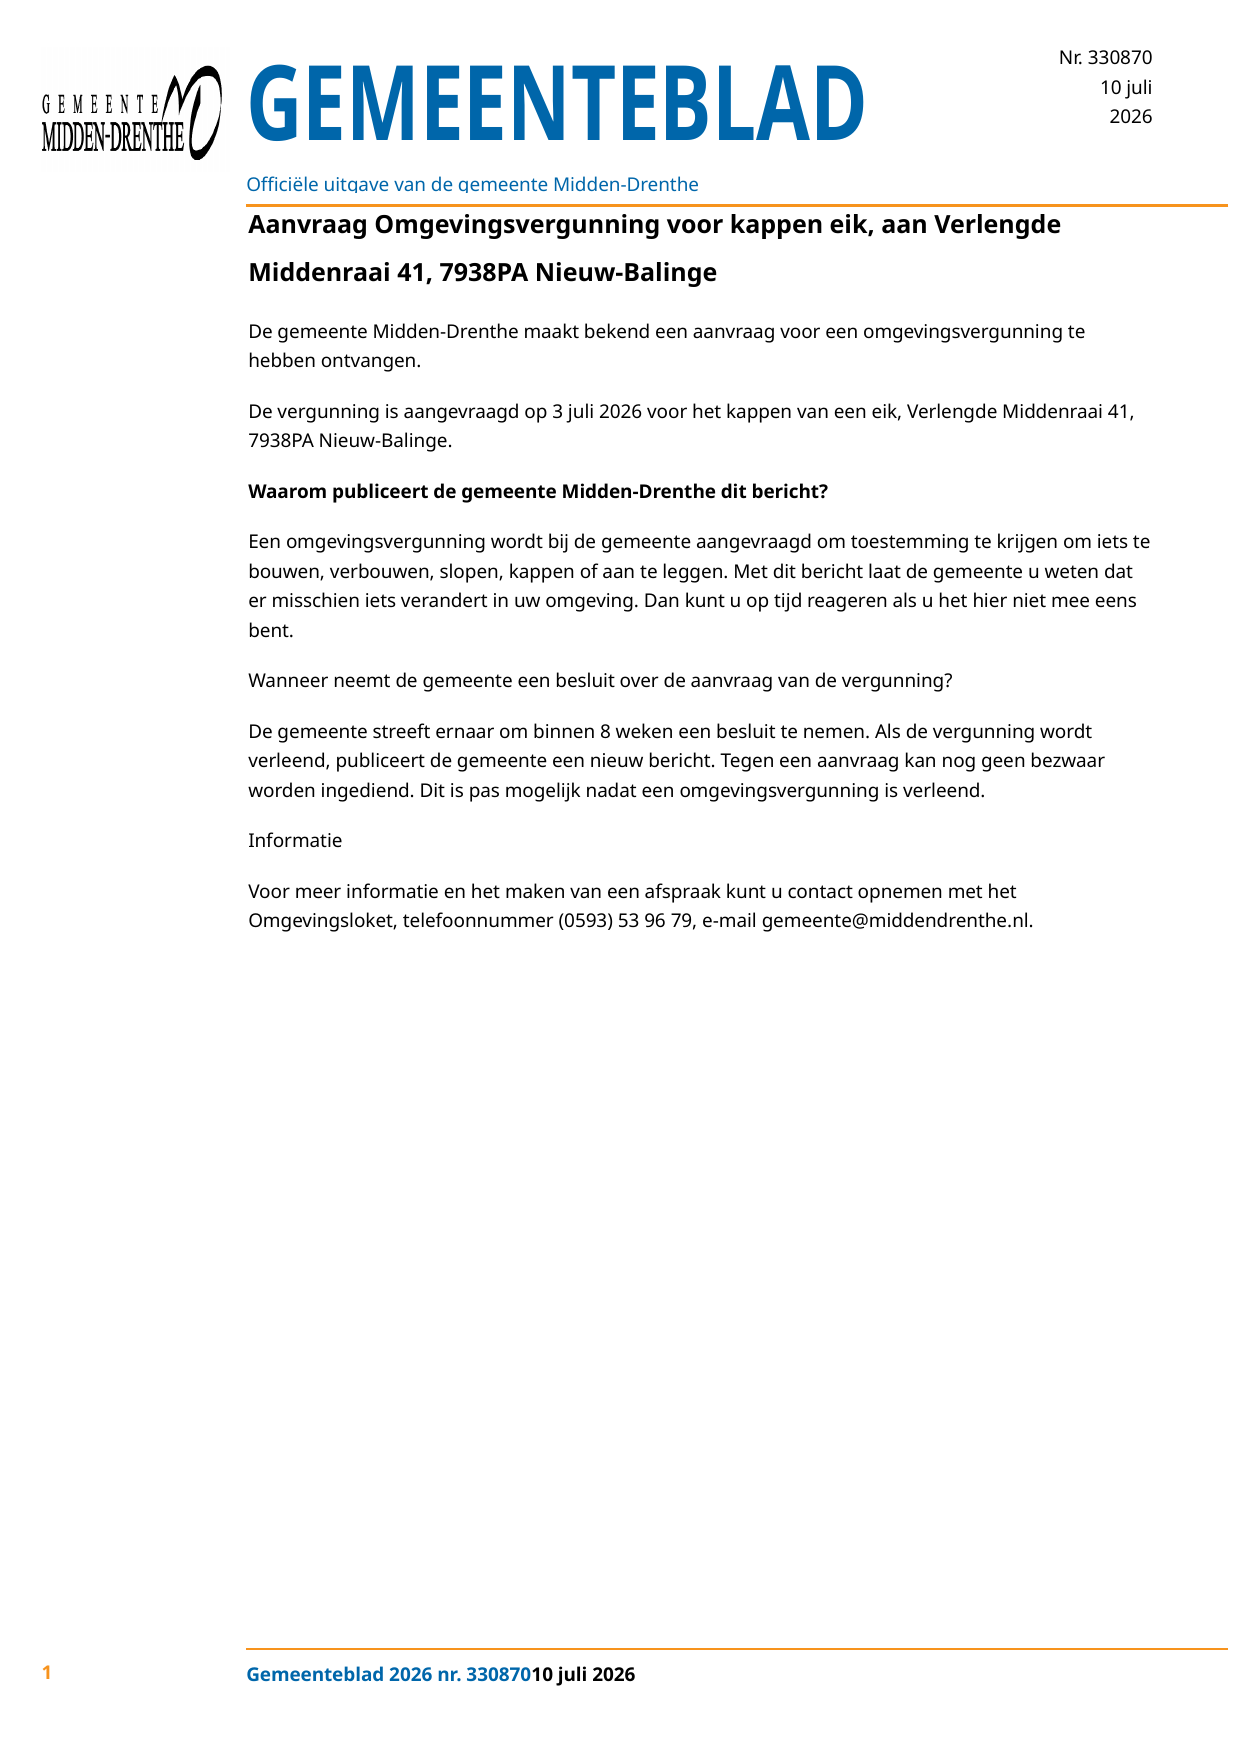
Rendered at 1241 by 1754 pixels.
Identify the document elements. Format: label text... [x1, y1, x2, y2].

text Een omgevingsvergunning wordt bij de gemeente aangevraagd om toestemming te krijgen om iets te bouwen, verbouwen, slopen, kappen of aan te leggen. Met dit bericht laat de gemeente u weten dat er misschien iets verandert in uw omgeving. Dan kunt u op tijd reageren als u het hier niet mee eens bent. [248, 528, 1152, 643]
text Wanneer neemt de gemeente een besluit over de aanvraag van de vergunning? [248, 667, 1152, 693]
text De gemeente streeft ernaar om binnen 8 weken een besluit te nemen. Als de vergunning wordt verleend, publiceert de gemeente een nieuw bericht. Tegen een aanvraag kan nog geen bezwaar worden ingediend. Dit is pas mogelijk nadat een omgevingsvergunning is verleend. [248, 718, 1152, 803]
text Informatie [248, 827, 1152, 853]
text Voor meer informatie en het maken van een afspraak kunt u contact opnemen met het Omgevingsloket, telefoonnummer (0593) 53 96 79, e-mail gemeente@middendrenthe.nl. [248, 878, 1152, 933]
text De gemeente Midden-Drenthe maakt bekend een aanvraag voor een omgevingsvergunning te hebben ontvangen. [248, 318, 1152, 373]
text Waarom publiceert de gemeente Midden-Drenthe dit bericht? [248, 478, 1152, 504]
text Aanvraag Omgevingsvergunning voor kappen eik, aan Verlengde Middenraai 41, 7938PA Nieuw-Balinge [248, 207, 1152, 288]
picture [41, 47, 231, 172]
text De vergunning is aangevraagd op 3 juli 2026 voor het kappen van een eik, Verlengde Middenraai 41, 7938PA Nieuw-Balinge. [248, 398, 1152, 453]
